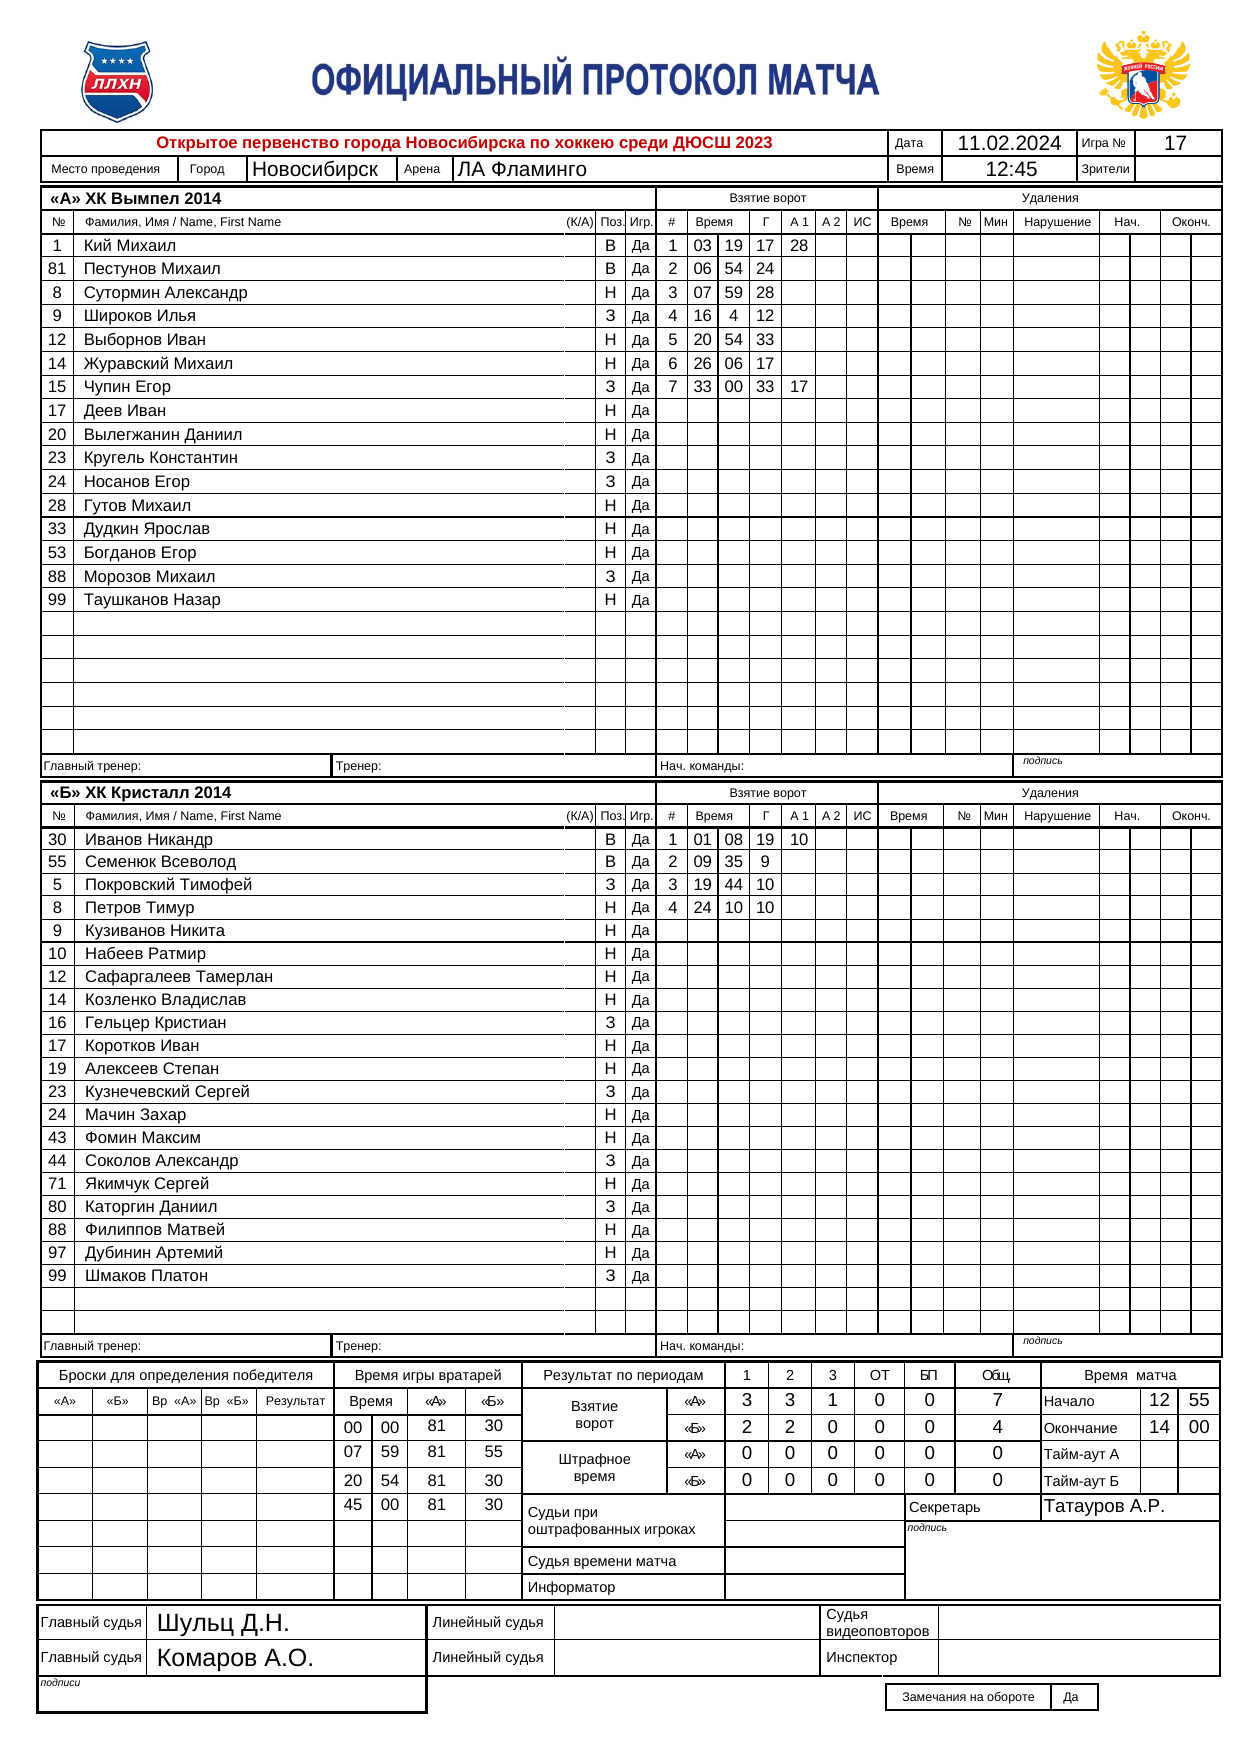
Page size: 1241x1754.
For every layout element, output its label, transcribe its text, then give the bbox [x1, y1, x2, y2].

table_cell [1161, 446, 1190, 469]
table_cell [912, 423, 945, 445]
table_cell [1131, 1173, 1160, 1195]
table_cell [879, 1104, 910, 1126]
table_cell Поз. [596, 211, 625, 233]
table_cell [1131, 328, 1160, 351]
table_cell [782, 707, 815, 729]
table_cell Судьи при оштрафованных игроках [523, 1495, 724, 1546]
table_cell [912, 683, 945, 706]
table_cell [688, 659, 717, 682]
table_cell [74, 730, 564, 753]
table_cell [202, 1521, 256, 1546]
table_cell Коротков Иван [75, 1035, 564, 1057]
table_cell [1014, 707, 1099, 729]
table_cell [847, 966, 877, 987]
table_cell [1100, 896, 1129, 918]
table_cell [1014, 850, 1099, 872]
table_cell [1014, 588, 1099, 611]
table_cell [1161, 1081, 1190, 1103]
table_cell 59 [719, 281, 749, 303]
table_cell [879, 636, 910, 658]
table_cell «А» [668, 1389, 724, 1413]
table_cell [1179, 1468, 1219, 1493]
table_cell [1100, 470, 1129, 493]
table_cell [816, 470, 846, 493]
table_cell [816, 1242, 846, 1264]
table_cell 08 [719, 829, 749, 849]
table_cell [879, 1219, 910, 1241]
table_cell [847, 1242, 877, 1264]
table_cell [39, 1416, 92, 1440]
table_cell [1100, 850, 1129, 872]
table_cell [912, 494, 945, 516]
table_cell [944, 1127, 980, 1149]
table_cell [596, 730, 625, 753]
table_cell [1100, 1127, 1129, 1149]
table_cell [1131, 1035, 1160, 1057]
table_cell А 2 [816, 805, 846, 826]
table_cell [1100, 966, 1129, 987]
table_cell [1192, 707, 1221, 729]
table_cell [912, 636, 945, 658]
table_cell [1192, 829, 1221, 849]
table_cell Да [626, 1035, 655, 1057]
table_cell [1014, 943, 1099, 964]
table_cell 09 [688, 850, 717, 872]
table_cell Н [596, 281, 625, 303]
table_cell [782, 494, 815, 516]
table_cell Дудкин Ярослав [74, 518, 564, 540]
table_cell [42, 612, 73, 634]
table_cell [782, 1311, 815, 1333]
table_cell [626, 659, 655, 682]
table_cell [1014, 423, 1099, 445]
table_cell З [596, 1150, 625, 1172]
table_cell [912, 257, 945, 280]
table_cell [912, 1081, 943, 1103]
table_cell [782, 328, 815, 351]
table_cell [944, 1104, 980, 1126]
table_cell [750, 1265, 781, 1287]
table_cell [596, 683, 625, 706]
table_cell 2 [657, 850, 687, 872]
table_cell [946, 683, 980, 706]
table_cell [1100, 1265, 1129, 1287]
table_cell 54 [719, 328, 749, 351]
table_cell [657, 1173, 687, 1195]
table_cell 28 [750, 281, 781, 303]
table_cell 17 [750, 352, 781, 374]
table_cell [816, 565, 846, 587]
table_cell [847, 1288, 877, 1310]
table_cell Дубинин Артемий [75, 1242, 564, 1264]
table_cell [719, 565, 749, 587]
table_cell 0 [855, 1389, 904, 1413]
table_cell [657, 1311, 687, 1333]
table_cell [879, 1127, 910, 1149]
table_cell [816, 896, 846, 918]
table_cell [657, 966, 687, 987]
table_cell [879, 305, 910, 327]
table_cell З [596, 1196, 625, 1218]
table_cell 54 [719, 257, 749, 280]
table_cell 07 [688, 281, 717, 303]
table_cell [816, 1035, 846, 1057]
table_cell «А» [39, 1389, 92, 1413]
table_cell [1192, 1265, 1221, 1287]
table_cell [1179, 1441, 1219, 1467]
table_cell Н [596, 518, 625, 540]
table_cell [1192, 683, 1221, 706]
table_cell [1161, 896, 1190, 918]
table_cell [782, 683, 815, 706]
table_cell [1014, 874, 1099, 895]
table_cell [565, 636, 595, 658]
table_cell 55 [1179, 1389, 1219, 1413]
table_cell [944, 966, 980, 987]
table_cell Н [596, 423, 625, 445]
table_cell Судья видеоповторов [821, 1606, 938, 1639]
table_cell [782, 1012, 815, 1033]
table_cell [1161, 1242, 1190, 1264]
table_cell 07 [335, 1441, 371, 1467]
table_cell 0 [855, 1442, 904, 1467]
table_header Общ. [956, 1363, 1040, 1387]
table_cell [981, 565, 1013, 587]
table_cell [1100, 446, 1129, 469]
table_cell [1161, 470, 1190, 493]
table_cell Н [596, 494, 625, 516]
table_cell [1131, 1311, 1160, 1333]
table_cell В [596, 829, 625, 849]
table_cell [148, 1468, 201, 1493]
table_cell [750, 1012, 781, 1033]
table_cell [1131, 659, 1160, 682]
table_cell Чупин Егор [74, 376, 564, 398]
table_cell Да [626, 1081, 655, 1103]
table_cell Гутов Михаил [74, 494, 564, 516]
table_cell [688, 683, 717, 706]
table_cell Н [596, 328, 625, 351]
table_cell 43 [42, 1127, 74, 1149]
table_cell [1100, 829, 1129, 849]
table_cell подпись [1014, 755, 1221, 776]
table_cell З [596, 565, 625, 587]
table_cell [879, 896, 910, 918]
table_cell [944, 943, 980, 964]
table_cell [981, 612, 1013, 634]
table_cell [879, 541, 910, 564]
table_cell [750, 1196, 781, 1218]
table_cell 12 [750, 305, 781, 327]
table_cell 17 [750, 235, 781, 256]
table_cell [1131, 966, 1160, 987]
table_cell [782, 1035, 815, 1057]
table_cell [688, 1150, 717, 1172]
table_cell [847, 588, 877, 611]
table_cell 1 [42, 235, 73, 256]
table_cell [944, 920, 980, 941]
table_cell Да [626, 1012, 655, 1033]
table_cell [688, 1196, 717, 1218]
table_cell [1014, 989, 1099, 1011]
table_cell [944, 1012, 980, 1033]
table_cell [981, 943, 1013, 964]
table_cell Да [626, 470, 655, 493]
table_cell [1100, 1219, 1129, 1241]
table_cell [335, 1547, 371, 1573]
table_cell [912, 707, 945, 729]
table_cell [1131, 257, 1160, 280]
table_cell [688, 989, 717, 1011]
table_cell 4 [657, 305, 687, 327]
table_cell [879, 423, 910, 445]
table_cell Да [626, 1104, 655, 1126]
table_cell [750, 588, 781, 611]
table_cell 3 [769, 1389, 811, 1413]
table_cell [688, 1035, 717, 1057]
table_cell [847, 683, 877, 706]
table_cell [879, 730, 910, 753]
table_cell 14 [1141, 1415, 1177, 1440]
table_cell Н [596, 399, 625, 422]
table_cell [1100, 683, 1129, 706]
table_cell [750, 518, 781, 540]
table_cell 0 [956, 1442, 1040, 1467]
table_cell [202, 1468, 256, 1493]
table_cell 5 [42, 874, 74, 895]
table_cell 30 [42, 829, 74, 849]
table_cell [847, 850, 877, 872]
table_cell Н [596, 1104, 625, 1126]
table_cell [1192, 1173, 1221, 1195]
table_cell Да [626, 1150, 655, 1172]
table_cell [1192, 541, 1221, 564]
table_cell [202, 1547, 256, 1573]
table_cell Иванов Никандр [75, 829, 564, 849]
table_cell Н [596, 588, 625, 611]
table_cell [981, 1219, 1013, 1241]
table_cell 71 [42, 1173, 74, 1195]
table_cell 44 [42, 1150, 74, 1172]
table_cell [1131, 989, 1160, 1011]
table_cell [912, 565, 945, 587]
table_cell [565, 376, 595, 398]
table_cell З [596, 1265, 625, 1287]
table_cell [946, 235, 980, 256]
table_cell [257, 1547, 333, 1573]
table_cell Г [750, 211, 781, 233]
table_cell [719, 1219, 749, 1241]
table_cell [946, 636, 980, 658]
table_cell [1014, 896, 1099, 918]
table_cell [981, 1012, 1013, 1033]
table_cell [816, 707, 846, 729]
table_cell [879, 399, 910, 422]
table_cell [879, 446, 910, 469]
table_cell [1014, 920, 1099, 941]
table_cell [912, 966, 943, 987]
table_cell [565, 850, 595, 872]
table_cell [1161, 943, 1190, 964]
table_cell [912, 281, 945, 303]
table_cell [148, 1547, 201, 1573]
table_cell [1131, 1242, 1160, 1264]
table_cell [816, 730, 846, 753]
table_cell [565, 399, 595, 422]
table_cell [1192, 1150, 1221, 1172]
table_cell [1131, 541, 1160, 564]
table_cell [847, 446, 877, 469]
table_cell 20 [335, 1468, 371, 1493]
table_cell [657, 518, 687, 540]
table_cell [1014, 659, 1099, 682]
table_cell Н [596, 1058, 625, 1079]
table_cell [565, 683, 595, 706]
picture [5, 28, 1197, 129]
table_cell [42, 1311, 74, 1333]
table_cell [555, 1606, 819, 1639]
table_cell [657, 1196, 687, 1218]
table_cell [257, 1441, 333, 1467]
table_cell [657, 989, 687, 1011]
table_cell [939, 1640, 1219, 1675]
table_cell [782, 612, 815, 634]
table_header Да [1052, 1685, 1097, 1709]
table_cell [816, 423, 846, 445]
table_cell [782, 730, 815, 753]
table_cell [847, 1012, 877, 1033]
table_cell [981, 1288, 1013, 1310]
table_cell [1161, 305, 1190, 327]
table_cell [1100, 1012, 1129, 1033]
table_cell [657, 920, 687, 941]
table_cell [719, 399, 749, 422]
table_cell Да [626, 1265, 655, 1287]
table_cell [816, 281, 846, 303]
table_cell [726, 1575, 904, 1599]
table_cell [1100, 989, 1129, 1011]
table_cell [1100, 328, 1129, 351]
table_cell [946, 257, 980, 280]
table_cell 3 [657, 281, 687, 303]
table_cell 16 [42, 1012, 74, 1033]
table_cell [1100, 352, 1129, 374]
table_cell [879, 1035, 910, 1057]
table_cell 12 [42, 328, 73, 351]
table_cell [719, 1035, 749, 1057]
table_cell 15 [42, 376, 73, 398]
table_cell [42, 683, 73, 706]
table_cell [782, 659, 815, 682]
table_cell [1192, 1104, 1221, 1126]
table_cell [565, 352, 595, 374]
table_cell Да [626, 588, 655, 611]
table_cell Да [626, 518, 655, 540]
table_cell [1014, 1219, 1099, 1241]
table_cell Вр «Б» [202, 1389, 256, 1413]
table_cell [1161, 874, 1190, 895]
table_cell [565, 1311, 595, 1333]
table_cell [879, 1311, 910, 1333]
table_cell [816, 588, 846, 611]
table_cell [373, 1521, 407, 1546]
table_cell [1192, 518, 1221, 540]
table_cell [565, 423, 595, 445]
table_cell № [946, 211, 980, 233]
table_cell [750, 1104, 781, 1126]
table_cell [847, 257, 877, 280]
table_cell З [596, 1081, 625, 1103]
table_cell [981, 850, 1013, 872]
table_cell 9 [42, 920, 74, 941]
table_cell [1192, 257, 1221, 280]
table_cell 7 [657, 376, 687, 398]
table_cell [879, 376, 910, 398]
table_cell (К/А) [565, 805, 595, 826]
table_cell № [42, 805, 74, 826]
table_cell [657, 1012, 687, 1033]
table_cell 81 [42, 257, 73, 280]
table_cell [373, 1547, 407, 1573]
table_cell [981, 896, 1013, 918]
table_cell [750, 470, 781, 493]
table_cell [981, 1104, 1013, 1126]
table_cell [626, 1288, 655, 1310]
table_cell [879, 1058, 910, 1079]
table_cell [1100, 659, 1129, 682]
table_cell [565, 588, 595, 611]
table_cell [719, 612, 749, 634]
table_cell [816, 943, 846, 964]
table_cell [626, 707, 655, 729]
table_cell [981, 588, 1013, 611]
table_cell [847, 518, 877, 540]
table_cell [1161, 588, 1190, 611]
table_header Удаления [879, 783, 1221, 803]
table_cell [1100, 1035, 1129, 1057]
table_cell [912, 1311, 943, 1333]
table_cell 0 [905, 1442, 954, 1467]
table_header Дата [889, 131, 941, 155]
table_cell [912, 874, 943, 895]
table_cell [981, 636, 1013, 658]
table_cell Да [626, 896, 655, 918]
table_cell [750, 1081, 781, 1103]
table_cell [912, 1035, 943, 1057]
table_cell [565, 328, 595, 351]
table_cell [1014, 1173, 1099, 1195]
table_cell [726, 1495, 904, 1520]
table_cell [148, 1494, 201, 1520]
table_cell [657, 494, 687, 516]
table_cell Да [626, 1219, 655, 1241]
table_cell [847, 1196, 877, 1218]
table_cell [879, 1265, 910, 1287]
table_cell [1192, 659, 1221, 682]
table_cell [1136, 157, 1221, 181]
table_cell Окончание [1042, 1415, 1140, 1440]
table_cell [816, 399, 846, 422]
table_cell [1100, 1311, 1129, 1333]
table_header 1 [726, 1363, 768, 1387]
table_cell [466, 1547, 521, 1573]
table_cell [981, 1311, 1013, 1333]
table_cell [1131, 850, 1160, 872]
table_cell 0 [905, 1468, 954, 1493]
table_cell [1131, 423, 1160, 445]
table_cell [1161, 730, 1190, 753]
table_cell [1192, 1035, 1221, 1057]
table_cell [750, 730, 781, 753]
table_cell [816, 1173, 846, 1195]
table_cell [74, 636, 564, 658]
table_cell [879, 989, 910, 1011]
table_cell 88 [42, 1219, 74, 1241]
table_cell [1100, 874, 1129, 895]
table_cell «Б» [668, 1468, 724, 1493]
table_cell 81 [408, 1416, 465, 1440]
table_cell Вр «А» [148, 1389, 201, 1413]
table_cell [626, 612, 655, 634]
table_cell [657, 1104, 687, 1126]
table_cell [981, 470, 1013, 493]
table_cell [688, 1311, 717, 1333]
table_cell Козленко Владислав [75, 989, 564, 1011]
table_cell Тренер: [333, 1335, 655, 1356]
table_cell [1161, 1219, 1190, 1241]
table_cell [981, 1242, 1013, 1264]
table_cell Татауров А.Р. [1042, 1495, 1219, 1520]
table_cell [75, 1311, 564, 1333]
table_cell [879, 1081, 910, 1103]
table_cell [657, 399, 687, 422]
table_header Броски для определения победителя [39, 1363, 333, 1387]
table_cell 59 [373, 1441, 407, 1467]
table_cell 2 [769, 1415, 811, 1440]
table_cell [657, 659, 687, 682]
table_cell [1192, 1058, 1221, 1079]
table_cell 03 [688, 235, 717, 256]
table_cell [75, 1288, 564, 1310]
table_cell [750, 1173, 781, 1195]
table_cell [565, 518, 595, 540]
table_cell [981, 1035, 1013, 1057]
table_cell 14 [42, 989, 74, 1011]
table_cell [657, 1242, 687, 1264]
table_cell Да [626, 1173, 655, 1195]
table_cell [1100, 518, 1129, 540]
table_cell [782, 1242, 815, 1264]
table_cell [555, 1640, 819, 1675]
table_cell [1131, 1196, 1160, 1218]
table_cell [912, 328, 945, 351]
table_cell [879, 1012, 910, 1033]
table_cell [1161, 257, 1190, 280]
table_cell [944, 1265, 980, 1287]
table_cell Зрители [1078, 157, 1134, 181]
table_cell Нач. [1100, 211, 1160, 233]
table_cell [688, 470, 717, 493]
table_cell [912, 399, 945, 422]
table_cell [782, 1288, 815, 1310]
table_cell [1161, 399, 1190, 422]
table_cell 2 [726, 1415, 768, 1440]
table_cell [1131, 1127, 1160, 1149]
table_cell [816, 1150, 846, 1172]
table_cell Комаров А.О. [147, 1640, 425, 1675]
table_cell [39, 1547, 92, 1573]
table_cell Взятие ворот [523, 1389, 666, 1440]
table_cell [1131, 1150, 1160, 1172]
table_cell «Б» [93, 1389, 147, 1413]
table_cell Н [596, 1219, 625, 1241]
table_cell [565, 896, 595, 918]
table_cell [946, 470, 980, 493]
table_cell [688, 494, 717, 516]
table_cell [596, 636, 625, 658]
table_cell [981, 1081, 1013, 1103]
table_cell [981, 399, 1013, 422]
table_cell [657, 943, 687, 964]
table_cell [750, 920, 781, 941]
table_cell [750, 1242, 781, 1264]
table_cell [202, 1574, 256, 1599]
table_cell [750, 565, 781, 587]
table_cell [74, 707, 564, 729]
table_cell [1014, 235, 1099, 256]
table_cell Информатор [523, 1575, 724, 1599]
table_cell [1014, 966, 1099, 987]
table_cell [1131, 494, 1160, 516]
table_cell Якимчук Сергей [75, 1173, 564, 1195]
table_cell 55 [466, 1441, 521, 1467]
table_cell [1131, 612, 1160, 634]
table_cell [782, 850, 815, 872]
table_cell [1161, 281, 1190, 303]
table_cell [782, 1104, 815, 1126]
table_cell [944, 1196, 980, 1218]
table_header Игра № [1078, 131, 1134, 155]
table_cell 23 [42, 1081, 74, 1103]
table_cell [1100, 494, 1129, 516]
table_cell [750, 989, 781, 1011]
table_cell [981, 235, 1013, 256]
table_cell [944, 1173, 980, 1195]
table_cell [981, 1127, 1013, 1149]
table_cell Время [688, 805, 749, 826]
table_cell 0 [855, 1415, 904, 1440]
table_cell [847, 874, 877, 895]
table_cell [335, 1574, 371, 1599]
table_cell [1100, 281, 1129, 303]
table_cell [912, 446, 945, 469]
table_cell 81 [408, 1441, 465, 1467]
table_cell [719, 1288, 749, 1310]
table_cell Г [750, 805, 781, 826]
table_cell [816, 305, 846, 327]
table_cell [1192, 1288, 1221, 1310]
table_cell 99 [42, 1265, 74, 1287]
table_cell 17 [782, 376, 815, 398]
table_cell Главный судья [39, 1606, 146, 1639]
table_cell [657, 683, 687, 706]
table_cell [657, 1219, 687, 1241]
table_cell [1131, 683, 1160, 706]
table_cell Да [626, 920, 655, 941]
table_cell [1100, 943, 1129, 964]
table_cell [944, 1150, 980, 1172]
table_cell «А» [668, 1442, 724, 1467]
table_cell [565, 943, 595, 964]
table_cell [657, 1288, 687, 1310]
table_cell [688, 966, 717, 987]
table_cell [428, 1677, 882, 1711]
table_header «А» ХК Вымпел 2014 [42, 188, 655, 209]
table_cell А 1 [782, 211, 815, 233]
table_cell [946, 446, 980, 469]
table_cell [912, 850, 943, 872]
table_cell [257, 1416, 333, 1440]
table_cell [1161, 966, 1190, 987]
table_cell Нарушение [1014, 211, 1099, 233]
table_cell Тайм-аут Б [1042, 1468, 1140, 1493]
table_cell [1014, 1104, 1099, 1126]
table_cell [981, 423, 1013, 445]
table_cell [626, 1311, 655, 1333]
table_cell [750, 1150, 781, 1172]
table_cell [879, 257, 910, 280]
table_cell 9 [750, 850, 781, 872]
table_cell Да [626, 257, 655, 280]
table_cell [565, 874, 595, 895]
table_cell [1014, 305, 1099, 327]
table_cell [981, 683, 1013, 706]
table_cell [1161, 423, 1190, 445]
table_cell [1100, 257, 1129, 280]
table_cell Тренер: [333, 755, 655, 776]
table_cell [879, 659, 910, 682]
table_cell Филиппов Матвей [75, 1219, 564, 1241]
table_cell [466, 1574, 521, 1599]
table_cell [782, 966, 815, 987]
table_cell [1161, 1035, 1190, 1057]
table_cell [912, 659, 945, 682]
table_cell Да [626, 446, 655, 469]
table_cell [847, 352, 877, 374]
table_cell [847, 896, 877, 918]
table_cell 30 [466, 1416, 521, 1440]
table_cell [1161, 352, 1190, 374]
table_cell [816, 541, 846, 564]
table_cell 0 [769, 1468, 811, 1493]
table_header «Б» ХК Кристалл 2014 [42, 783, 655, 803]
table_cell Поз. [596, 805, 625, 826]
table_cell Штрафное время [523, 1442, 666, 1493]
table_cell [847, 399, 877, 422]
table_cell [946, 494, 980, 516]
table_cell [946, 328, 980, 351]
table_cell [657, 636, 687, 658]
table_cell [202, 1416, 256, 1440]
table_cell [816, 328, 846, 351]
table_cell [688, 518, 717, 540]
table_cell [1014, 730, 1099, 753]
table_cell [750, 1127, 781, 1149]
table_cell [946, 541, 980, 564]
table_cell [883, 1677, 1220, 1681]
table_cell [912, 305, 945, 327]
table_cell Да [626, 874, 655, 895]
table_cell [1014, 1242, 1099, 1264]
table_cell 24 [688, 896, 717, 918]
table_cell [847, 305, 877, 327]
table_cell [1192, 612, 1221, 634]
table_cell Носанов Егор [74, 470, 564, 493]
table_cell Шульц Д.Н. [147, 1606, 425, 1639]
table_cell [782, 281, 815, 303]
table_cell [946, 305, 980, 327]
table_cell [1161, 235, 1190, 256]
table_cell [847, 494, 877, 516]
table_cell [93, 1416, 147, 1440]
table_cell [93, 1547, 147, 1573]
table_cell 0 [726, 1442, 768, 1467]
table_cell [847, 1150, 877, 1172]
table_cell [565, 281, 595, 303]
table_cell З [596, 874, 625, 895]
table_cell [565, 829, 595, 849]
table_cell 10 [719, 896, 749, 918]
table_cell [1131, 920, 1160, 941]
table_cell [981, 920, 1013, 941]
table_header 2 [769, 1363, 811, 1387]
table_cell [657, 1081, 687, 1103]
table_cell [981, 518, 1013, 540]
table_cell Н [596, 1173, 625, 1195]
table_cell 19 [688, 874, 717, 895]
table_cell [946, 659, 980, 682]
table_cell [688, 707, 717, 729]
table_cell [657, 612, 687, 634]
table_cell [847, 1265, 877, 1287]
table_cell [1014, 257, 1099, 280]
table_cell [719, 943, 749, 964]
table_cell [782, 636, 815, 658]
table_cell [816, 376, 846, 398]
table_cell [688, 943, 717, 964]
table_cell 6 [657, 352, 687, 374]
table_cell Судья времени матча [523, 1548, 724, 1573]
table_header 17 [1136, 131, 1221, 155]
table_cell [657, 1150, 687, 1172]
table_cell [750, 1058, 781, 1079]
table_cell [657, 707, 687, 729]
table_cell [1161, 494, 1190, 516]
table_cell [565, 1173, 595, 1195]
table_cell [981, 829, 1013, 849]
table_cell Главный тренер: [42, 755, 330, 776]
table_cell Инспектор [821, 1640, 938, 1675]
table_cell [719, 1265, 749, 1287]
table_cell [981, 376, 1013, 398]
table_cell [816, 1012, 846, 1033]
table_cell [981, 1058, 1013, 1079]
table_cell [782, 1150, 815, 1172]
table_cell [1099, 1682, 1220, 1711]
table_cell [1131, 943, 1160, 964]
table_cell [847, 1219, 877, 1241]
table_cell 35 [719, 850, 749, 872]
table_cell 8 [42, 281, 73, 303]
table_header 11.02.2024 [943, 131, 1076, 155]
table_cell Н [596, 896, 625, 918]
table_cell [1161, 707, 1190, 729]
table_cell [847, 659, 877, 682]
table_cell Алексеев Степан [75, 1058, 564, 1079]
table_cell [750, 494, 781, 516]
table_cell [879, 494, 910, 516]
table_cell [981, 707, 1013, 729]
table_cell [750, 399, 781, 422]
table_cell [1014, 446, 1099, 469]
table_cell [688, 636, 717, 658]
table_cell [750, 1035, 781, 1057]
table_cell Покровский Тимофей [75, 874, 564, 895]
table_cell [981, 1150, 1013, 1172]
table_cell [466, 1521, 521, 1546]
table_cell [1014, 1081, 1099, 1103]
table_cell [1192, 423, 1221, 445]
table_cell [688, 565, 717, 587]
table_cell [1161, 1311, 1190, 1333]
table_cell Морозов Михаил [74, 565, 564, 587]
table_cell [944, 1058, 980, 1079]
table_cell [912, 518, 945, 540]
table_cell [782, 874, 815, 895]
table_header Время матча [1042, 1363, 1219, 1387]
table_header Замечания на обороте [887, 1685, 1050, 1709]
table_cell [981, 1196, 1013, 1218]
table_cell [912, 1288, 943, 1310]
table_cell [750, 943, 781, 964]
table_cell Мачин Захар [75, 1104, 564, 1126]
table_cell [1192, 1219, 1221, 1241]
table_cell [1100, 1196, 1129, 1218]
table_cell [782, 399, 815, 422]
table_cell [946, 612, 980, 634]
table_cell [1131, 305, 1160, 327]
table_cell Время [879, 211, 945, 233]
table_cell «Б » [466, 1389, 521, 1413]
table_cell [1100, 1173, 1129, 1195]
table_cell [816, 920, 846, 941]
table_cell [1141, 1441, 1177, 1467]
table_cell [944, 850, 980, 872]
table_cell [688, 1242, 717, 1264]
table_cell Н [596, 1242, 625, 1264]
table_cell [1100, 588, 1129, 611]
table_cell Секретарь [906, 1495, 1040, 1520]
table_cell В [596, 850, 625, 872]
table_cell [565, 612, 595, 634]
table_cell [981, 730, 1013, 753]
table_cell [93, 1494, 147, 1520]
table_cell Арена [398, 157, 452, 181]
table_cell [879, 943, 910, 964]
table_cell [1131, 281, 1160, 303]
table_cell [42, 730, 73, 753]
table_cell [750, 541, 781, 564]
table_cell Фамилия, Имя / Name, First Name [74, 211, 565, 233]
table_cell 0 [905, 1415, 954, 1440]
table_cell [1161, 565, 1190, 587]
table_cell [1192, 1242, 1221, 1264]
table_cell Да [626, 423, 655, 445]
table_cell [981, 874, 1013, 895]
table_cell [408, 1521, 465, 1546]
table_cell [148, 1521, 201, 1546]
table_cell [657, 588, 687, 611]
table_cell [1161, 1127, 1190, 1149]
table_cell [1192, 588, 1221, 611]
table_cell ИС [847, 805, 877, 826]
table_cell [750, 1288, 781, 1310]
table_cell А 1 [782, 805, 815, 826]
table_cell [879, 281, 910, 303]
table_cell [1100, 920, 1129, 941]
table_cell подпись [906, 1522, 1219, 1599]
table_cell Богданов Егор [74, 541, 564, 564]
table_cell [148, 1574, 201, 1599]
table_cell [565, 1081, 595, 1103]
table_cell [565, 565, 595, 587]
table_cell [1192, 235, 1221, 256]
table_cell Да [626, 399, 655, 422]
table_cell 19 [719, 235, 749, 256]
table_cell З [596, 305, 625, 327]
table_cell [1014, 636, 1099, 658]
table_cell [847, 1127, 877, 1149]
table_cell [1014, 1058, 1099, 1079]
table_cell [879, 470, 910, 493]
table_cell В [596, 257, 625, 280]
table_cell Тайм-аут А [1042, 1441, 1140, 1467]
table_cell [1014, 565, 1099, 587]
table_cell [1100, 730, 1129, 753]
table_cell [1131, 707, 1160, 729]
table_cell [1192, 328, 1221, 351]
table_cell [946, 423, 980, 445]
table_cell [847, 1081, 877, 1103]
table_cell 33 [750, 328, 781, 351]
table_cell [912, 896, 943, 918]
table_cell Мин [981, 211, 1013, 233]
table_cell [944, 1035, 980, 1057]
table_cell [726, 1521, 904, 1546]
table_cell [257, 1468, 333, 1493]
table_cell [946, 565, 980, 587]
table_cell [944, 1288, 980, 1310]
table_cell [750, 612, 781, 634]
table_cell [1161, 1058, 1190, 1079]
table_cell 14 [42, 352, 73, 374]
table_cell [719, 1196, 749, 1218]
table_cell Да [626, 966, 655, 987]
table_cell [1161, 829, 1190, 849]
table_cell Линейный судья [428, 1606, 554, 1639]
table_cell [912, 1150, 943, 1172]
table_cell [782, 446, 815, 469]
table_cell [565, 470, 595, 493]
table_cell Да [626, 376, 655, 398]
table_cell 80 [42, 1196, 74, 1218]
table_cell 2 [657, 257, 687, 280]
table_cell [750, 659, 781, 682]
table_cell 17 [42, 399, 73, 422]
table_cell [1100, 1242, 1129, 1264]
table_cell [626, 683, 655, 706]
table_cell [93, 1574, 147, 1599]
table_cell 33 [688, 376, 717, 398]
table_cell [148, 1416, 201, 1440]
table_cell [816, 612, 846, 634]
table_cell [719, 920, 749, 941]
table_cell 5 [657, 328, 687, 351]
table_cell [1014, 494, 1099, 516]
table_cell [688, 1104, 717, 1126]
table_cell Н [596, 541, 625, 564]
table_cell [879, 612, 910, 634]
table_cell [1014, 470, 1099, 493]
table_cell [688, 541, 717, 564]
table_cell Нач. [1100, 805, 1160, 826]
table_cell [257, 1521, 333, 1546]
table_cell [1192, 850, 1221, 872]
table_cell [719, 730, 749, 753]
table_cell [373, 1574, 407, 1599]
table_cell 81 [408, 1468, 465, 1493]
table_cell [688, 399, 717, 422]
table_cell (К/А) [565, 211, 595, 233]
table_cell [657, 470, 687, 493]
table_cell [1014, 541, 1099, 564]
table_cell [1161, 989, 1190, 1011]
table_cell [1131, 874, 1160, 895]
table_cell [1100, 636, 1129, 658]
table_cell [782, 1127, 815, 1149]
table_cell Время [688, 211, 749, 233]
table_cell [1161, 518, 1190, 540]
table_cell Фамилия, Имя / Name, First Name [75, 805, 565, 826]
table_cell [657, 541, 687, 564]
table_cell 0 [812, 1415, 854, 1440]
table_cell 0 [956, 1468, 1040, 1493]
table_cell [688, 588, 717, 611]
table_cell [847, 328, 877, 351]
table_cell Нач. команды: [657, 755, 1012, 776]
table_cell Начало [1042, 1389, 1140, 1413]
table_cell 19 [750, 829, 781, 849]
table_cell [912, 235, 945, 256]
table_cell [596, 612, 625, 634]
table_cell [816, 1104, 846, 1126]
table_cell [1131, 352, 1160, 374]
table_cell [688, 423, 717, 445]
table_cell Соколов Александр [75, 1150, 564, 1172]
table_cell 97 [42, 1242, 74, 1264]
table_cell «А» [408, 1389, 465, 1413]
table_cell [879, 683, 910, 706]
table_header ОТ [855, 1363, 904, 1387]
table_cell 00 [373, 1416, 407, 1440]
table_cell 12 [1141, 1389, 1177, 1413]
table_cell [1100, 235, 1129, 256]
table_cell [847, 1311, 877, 1333]
table_cell [1192, 896, 1221, 918]
table_cell [1131, 235, 1160, 256]
table_cell ЛА Фламинго [454, 157, 887, 181]
table_cell [782, 920, 815, 941]
table_cell [719, 446, 749, 469]
table_cell [847, 612, 877, 634]
table_cell [879, 920, 910, 941]
table_cell ИС [847, 211, 877, 233]
table_cell [42, 636, 73, 658]
table_cell [782, 305, 815, 327]
table_cell [688, 1012, 717, 1033]
table_cell [657, 1035, 687, 1057]
table_cell [912, 376, 945, 398]
table_cell [1131, 399, 1160, 422]
table_cell [782, 989, 815, 1011]
table_cell [879, 966, 910, 987]
table_cell Кузиванов Никита [75, 920, 564, 941]
table_cell [782, 541, 815, 564]
table_cell [148, 1441, 201, 1467]
table_cell [719, 683, 749, 706]
table_cell Н [596, 352, 625, 374]
table_cell [719, 1104, 749, 1126]
table_cell [42, 659, 73, 682]
table_cell Н [596, 989, 625, 1011]
table_cell [719, 1058, 749, 1079]
table_cell [1131, 829, 1160, 849]
table_cell [782, 470, 815, 493]
table_cell [816, 1219, 846, 1241]
table_cell [879, 1242, 910, 1264]
table_cell 3 [726, 1389, 768, 1413]
table_cell [1014, 1150, 1099, 1172]
table_cell [1192, 376, 1221, 398]
table_cell Н [596, 966, 625, 987]
table_cell Результат [257, 1389, 333, 1413]
table_cell [879, 1150, 910, 1172]
table_cell 10 [750, 874, 781, 895]
table_cell [1192, 920, 1221, 941]
table_cell 88 [42, 565, 73, 587]
table_cell [750, 1311, 781, 1333]
table_cell Оконч. [1161, 805, 1221, 826]
table_cell [93, 1468, 147, 1493]
table_cell [565, 1196, 595, 1218]
table_cell [1192, 305, 1221, 327]
table_cell 24 [42, 1104, 74, 1126]
table_cell 53 [42, 541, 73, 564]
table_cell [1014, 1196, 1099, 1218]
table_header Взятие ворот [657, 783, 877, 803]
table_cell [1161, 683, 1190, 706]
table_cell [565, 446, 595, 469]
table_cell «Б» [668, 1415, 724, 1440]
table_cell 4 [657, 896, 687, 918]
table_cell [847, 920, 877, 941]
table_cell [1131, 1104, 1160, 1126]
table_cell 81 [408, 1494, 465, 1520]
table_cell [657, 1058, 687, 1079]
table_cell [719, 423, 749, 445]
table_cell [981, 281, 1013, 303]
table_cell [719, 470, 749, 493]
table_cell [782, 588, 815, 611]
table_cell [74, 612, 564, 634]
table_cell Да [626, 1242, 655, 1264]
table_cell [847, 235, 877, 256]
table_cell [847, 565, 877, 587]
table_cell [1131, 1081, 1160, 1103]
table_cell [1192, 352, 1221, 374]
table_cell [981, 257, 1013, 280]
table_cell Нарушение [1014, 805, 1099, 826]
table_cell [565, 541, 595, 564]
table_cell Широков Илья [74, 305, 564, 327]
table_cell 23 [42, 446, 73, 469]
table_cell 0 [855, 1468, 904, 1493]
table_cell [1131, 1288, 1160, 1310]
table_header Результат по периодам [523, 1363, 724, 1387]
table_cell [1100, 1150, 1129, 1172]
table_cell [981, 989, 1013, 1011]
table_cell [816, 1058, 846, 1079]
table_header Удаления [879, 188, 1221, 209]
table_cell № [944, 805, 980, 826]
table_cell Журавский Михаил [74, 352, 564, 374]
table_cell [1014, 1311, 1099, 1333]
table_cell Да [626, 328, 655, 351]
table_cell [879, 235, 910, 256]
table_cell [879, 1196, 910, 1218]
table_cell Да [626, 235, 655, 256]
table_cell [719, 636, 749, 658]
table_cell [912, 541, 945, 564]
table_cell 26 [688, 352, 717, 374]
table_cell [847, 470, 877, 493]
table_cell [1161, 1012, 1190, 1033]
table_cell [750, 636, 781, 658]
table_cell [565, 494, 595, 516]
table_cell [688, 1058, 717, 1079]
table_cell Деев Иван [74, 399, 564, 422]
table_cell [1161, 920, 1190, 941]
table_cell [847, 636, 877, 658]
table_header Открытое первенство города Новосибирска по хоккею среди ДЮСШ 2023 [42, 131, 887, 155]
table_cell [782, 518, 815, 540]
table_cell [912, 470, 945, 493]
table_cell [1192, 494, 1221, 516]
table_cell [1161, 376, 1190, 398]
table_cell [1014, 1012, 1099, 1033]
table_cell [719, 1012, 749, 1033]
table_cell [719, 518, 749, 540]
table_cell А 2 [816, 211, 846, 233]
table_cell [39, 1574, 92, 1599]
table_cell [565, 1035, 595, 1057]
table_cell [719, 707, 749, 729]
table_cell Петров Тимур [75, 896, 564, 918]
table_cell [816, 446, 846, 469]
table_cell 10 [750, 896, 781, 918]
table_cell [782, 1265, 815, 1287]
table_cell [847, 730, 877, 753]
table_cell [1131, 1012, 1160, 1033]
table_cell [1131, 518, 1160, 540]
table_cell З [596, 470, 625, 493]
table_cell [816, 636, 846, 658]
table_cell Мин [981, 805, 1013, 826]
table_cell [816, 1288, 846, 1310]
table_cell [93, 1521, 147, 1546]
table_cell [1100, 376, 1129, 398]
table_cell [847, 423, 877, 445]
table_header Взятие ворот [657, 188, 877, 209]
table_cell [719, 1311, 749, 1333]
table_cell [726, 1548, 904, 1573]
table_cell [1131, 1265, 1160, 1287]
table_cell [1014, 1127, 1099, 1149]
table_cell Н [596, 1127, 625, 1149]
table_cell [688, 1288, 717, 1310]
table_cell [1192, 565, 1221, 587]
table_cell [750, 446, 781, 469]
table_cell [1161, 1288, 1190, 1310]
table_cell [879, 1288, 910, 1310]
table_cell [847, 1173, 877, 1195]
table_cell 7 [956, 1389, 1040, 1413]
table_cell подпись [1014, 1335, 1221, 1356]
table_cell Время [889, 157, 941, 181]
table_cell [596, 1288, 625, 1310]
table_cell 1 [657, 235, 687, 256]
table_cell Главный судья [39, 1640, 146, 1675]
table_cell [719, 541, 749, 564]
table_cell Набеев Ратмир [75, 943, 564, 964]
table_cell [816, 966, 846, 987]
table_cell [782, 896, 815, 918]
table_cell [944, 1219, 980, 1241]
table_cell [1161, 541, 1190, 564]
table_cell [596, 659, 625, 682]
table_cell 0 [812, 1442, 854, 1467]
table_cell [750, 1219, 781, 1241]
table_cell [719, 1150, 749, 1172]
table_cell [565, 989, 595, 1011]
table_cell Нач. команды: [657, 1335, 1012, 1356]
table_cell [408, 1574, 465, 1599]
table_cell [1014, 1265, 1099, 1287]
table_cell [782, 1081, 815, 1103]
table_cell [565, 966, 595, 987]
table_cell [1014, 399, 1099, 422]
table_cell [565, 1012, 595, 1033]
table_cell Таушканов Назар [74, 588, 564, 611]
table_cell Да [626, 943, 655, 964]
table_cell 33 [750, 376, 781, 398]
table_cell 12:45 [943, 157, 1076, 181]
table_cell [74, 683, 564, 706]
table_cell 20 [42, 423, 73, 445]
table_cell [912, 1058, 943, 1079]
table_cell [782, 352, 815, 374]
table_cell [946, 707, 980, 729]
table_cell [42, 1288, 74, 1310]
table_cell [912, 920, 943, 941]
table_cell [912, 1012, 943, 1033]
table_cell [688, 920, 717, 941]
table_cell 24 [42, 470, 73, 493]
table_cell Вылегжанин Даниил [74, 423, 564, 445]
table_cell 00 [719, 376, 749, 398]
table_cell [847, 943, 877, 964]
table_cell [202, 1441, 256, 1467]
table_cell [1014, 1035, 1099, 1057]
table_cell З [596, 376, 625, 398]
table_cell [1161, 850, 1190, 872]
table_cell подписи [39, 1677, 425, 1711]
table_cell [912, 943, 943, 964]
table_cell 33 [42, 518, 73, 540]
table_cell [782, 943, 815, 964]
table_cell 4 [719, 305, 749, 327]
table_cell [1131, 896, 1160, 918]
table_cell [912, 352, 945, 374]
table_cell [847, 281, 877, 303]
table_cell [1192, 1196, 1221, 1218]
table_cell [719, 1127, 749, 1149]
table_cell В [596, 235, 625, 256]
table_cell [565, 659, 595, 682]
table_cell 30 [466, 1494, 521, 1520]
table_cell [1100, 565, 1129, 587]
table_cell [912, 1127, 943, 1149]
table_cell [750, 707, 781, 729]
table_cell [1014, 1288, 1099, 1310]
table_cell [816, 829, 846, 849]
table_cell Да [626, 829, 655, 849]
table_cell [1161, 636, 1190, 658]
table_cell # [657, 211, 687, 233]
table_cell Сафаргалеев Тамерлан [75, 966, 564, 987]
table_cell [719, 494, 749, 516]
table_cell [335, 1521, 371, 1546]
table_cell [1161, 328, 1190, 351]
table_cell [565, 1104, 595, 1126]
table_cell [1100, 612, 1129, 634]
table_cell [42, 707, 73, 729]
table_cell [719, 1242, 749, 1264]
table_cell [74, 659, 564, 682]
table_cell [1131, 1058, 1160, 1079]
table_cell [688, 612, 717, 634]
table_cell [944, 989, 980, 1011]
table_cell [39, 1521, 92, 1546]
table_cell [1014, 352, 1099, 374]
table_header 3 [812, 1363, 854, 1387]
table_cell [202, 1494, 256, 1520]
table_cell [657, 446, 687, 469]
table_cell [782, 423, 815, 445]
table_cell [719, 966, 749, 987]
table_cell [565, 920, 595, 941]
table_cell 3 [657, 874, 687, 895]
table_cell [912, 1196, 943, 1218]
table_cell [782, 1196, 815, 1218]
table_cell [1192, 470, 1221, 493]
table_cell [816, 1265, 846, 1287]
table_cell [1014, 829, 1099, 849]
table_cell # [657, 805, 687, 826]
table_cell [719, 659, 749, 682]
table_cell [847, 376, 877, 398]
table_cell [782, 257, 815, 280]
table_cell Гельцер Кристиан [75, 1012, 564, 1033]
table_cell [1192, 1012, 1221, 1033]
table_cell [1192, 730, 1221, 753]
table_cell 28 [42, 494, 73, 516]
table_cell [782, 1219, 815, 1241]
table_cell [257, 1574, 333, 1599]
table_cell [1131, 376, 1160, 398]
table_cell [719, 1173, 749, 1195]
table_cell [944, 1311, 980, 1333]
table_cell [1161, 1265, 1190, 1287]
table_cell [1192, 636, 1221, 658]
table_cell [981, 1265, 1013, 1287]
table_cell [1192, 281, 1221, 303]
table_cell [1100, 423, 1129, 445]
table_cell [1192, 446, 1221, 469]
table_cell [981, 352, 1013, 374]
table_cell [1192, 874, 1221, 895]
table_cell [565, 1127, 595, 1149]
table_cell [981, 1173, 1013, 1195]
table_cell [565, 730, 595, 753]
table_cell [879, 588, 910, 611]
table_cell [946, 518, 980, 540]
table_cell [816, 874, 846, 895]
table_cell [816, 352, 846, 374]
table_cell Сутормин Александр [74, 281, 564, 303]
table_cell [816, 683, 846, 706]
table_cell Время [335, 1389, 407, 1413]
table_cell [847, 829, 877, 849]
table_cell [1014, 612, 1099, 634]
table_cell Семенюк Всеволод [75, 850, 564, 872]
table_cell [912, 730, 945, 753]
table_cell [946, 730, 980, 753]
table_cell [1100, 399, 1129, 422]
table_cell [257, 1494, 333, 1520]
table_cell Да [626, 1196, 655, 1218]
table_cell [688, 1265, 717, 1287]
table_cell Время [879, 805, 943, 826]
table_cell [657, 730, 687, 753]
table_cell [981, 494, 1013, 516]
table_cell [1131, 588, 1160, 611]
table_cell [1014, 281, 1099, 303]
table_cell [1192, 1127, 1221, 1149]
table_cell [782, 565, 815, 587]
table_cell [1161, 612, 1190, 634]
table_cell [1131, 636, 1160, 658]
table_cell [565, 257, 595, 280]
table_cell [1161, 1173, 1190, 1195]
table_cell 9 [42, 305, 73, 327]
table_cell [944, 1081, 980, 1103]
table_cell [879, 850, 910, 872]
table_cell [946, 352, 980, 374]
table_cell [1100, 541, 1129, 564]
table_cell [879, 352, 910, 374]
table_cell 24 [750, 257, 781, 280]
table_cell 28 [782, 235, 815, 256]
table_cell 55 [42, 850, 74, 872]
table_cell [565, 1265, 595, 1287]
table_cell [782, 1058, 815, 1079]
table_cell [782, 1173, 815, 1195]
table_cell [879, 565, 910, 587]
table_cell [981, 305, 1013, 327]
table_cell [912, 1242, 943, 1264]
table_cell Игр. [626, 211, 655, 233]
table_cell [1014, 376, 1099, 398]
table_cell [847, 541, 877, 564]
table_cell [816, 1311, 846, 1333]
table_cell [944, 896, 980, 918]
table_cell [847, 989, 877, 1011]
table_cell [879, 707, 910, 729]
table_cell [565, 707, 595, 729]
table_cell Н [596, 1035, 625, 1057]
table_cell 1 [657, 829, 687, 849]
table_cell [688, 1127, 717, 1149]
table_cell [847, 707, 877, 729]
table_cell Да [626, 989, 655, 1011]
table_cell Город [179, 157, 246, 181]
table_cell [1192, 989, 1221, 1011]
table_cell [1131, 730, 1160, 753]
table_cell [816, 1127, 846, 1149]
table_cell 8 [42, 896, 74, 918]
table_cell [750, 683, 781, 706]
table_cell [688, 446, 717, 469]
table_cell [688, 1219, 717, 1241]
table_cell [750, 966, 781, 987]
table_cell [626, 636, 655, 658]
table_cell [1014, 683, 1099, 706]
table_cell 10 [42, 943, 74, 964]
table_cell [1131, 470, 1160, 493]
table_cell Кругель Константин [74, 446, 564, 469]
table_cell [981, 966, 1013, 987]
table_cell Н [596, 920, 625, 941]
table_cell З [596, 1012, 625, 1033]
table_cell [1100, 1104, 1129, 1126]
table_cell № [42, 211, 73, 233]
table_cell 0 [726, 1468, 768, 1493]
table_cell 20 [688, 328, 717, 351]
table_cell Главный тренер: [42, 1335, 330, 1356]
table_cell [847, 1058, 877, 1079]
table_cell [657, 1127, 687, 1149]
table_cell [946, 281, 980, 303]
table_cell 06 [688, 257, 717, 280]
table_cell [565, 1219, 595, 1241]
table_cell [1131, 565, 1160, 587]
table_cell 0 [905, 1389, 954, 1413]
table_cell Оконч. [1161, 211, 1221, 233]
table_cell [816, 989, 846, 1011]
table_cell [847, 1104, 877, 1126]
table_cell [912, 1104, 943, 1126]
table_cell [565, 1242, 595, 1264]
table_cell [1161, 1196, 1190, 1218]
table_cell [1014, 328, 1099, 351]
table_cell 16 [688, 305, 717, 327]
table_cell [944, 874, 980, 895]
table_cell 99 [42, 588, 73, 611]
table_cell [657, 565, 687, 587]
table_cell [847, 1035, 877, 1057]
table_cell [1161, 1150, 1190, 1172]
table_cell З [596, 446, 625, 469]
table_cell [981, 446, 1013, 469]
table_cell [816, 257, 846, 280]
table_cell [565, 1150, 595, 1172]
table_cell [912, 989, 943, 1011]
table_cell [879, 1173, 910, 1195]
table_cell [879, 829, 910, 849]
table_cell [688, 730, 717, 753]
table_cell 06 [719, 352, 749, 374]
table_cell 54 [373, 1468, 407, 1493]
table_cell [565, 305, 595, 327]
table_cell [408, 1547, 465, 1573]
table_cell [981, 328, 1013, 351]
table_cell [1141, 1468, 1177, 1493]
table_cell 00 [373, 1494, 407, 1520]
table_cell [1100, 1288, 1129, 1310]
table_cell [816, 518, 846, 540]
table_cell [596, 1311, 625, 1333]
table_header БП [905, 1363, 954, 1387]
table_cell Да [626, 565, 655, 587]
table_cell Да [626, 541, 655, 564]
table_cell [944, 1242, 980, 1264]
table_cell Кий Михаил [74, 235, 564, 256]
table_cell [750, 423, 781, 445]
table_cell [719, 1081, 749, 1103]
table_cell [93, 1441, 147, 1467]
table_cell 45 [335, 1494, 371, 1520]
table_cell Да [626, 850, 655, 872]
table_cell 12 [42, 966, 74, 987]
table_cell [1192, 399, 1221, 422]
table_cell [596, 707, 625, 729]
table_cell [719, 989, 749, 1011]
table_cell Да [626, 352, 655, 374]
table_cell [816, 1081, 846, 1103]
table_cell Каторгин Даниил [75, 1196, 564, 1218]
table_cell 4 [956, 1415, 1040, 1440]
table_cell [626, 730, 655, 753]
table_cell [719, 588, 749, 611]
table_cell [879, 874, 910, 895]
table_cell Да [626, 494, 655, 516]
table_cell Выборнов Иван [74, 328, 564, 351]
table_cell [912, 1265, 943, 1287]
table_cell [816, 494, 846, 516]
table_cell [39, 1468, 92, 1493]
table_cell [981, 541, 1013, 564]
table_cell [565, 235, 595, 256]
table_cell [816, 659, 846, 682]
table_cell Фомин Максим [75, 1127, 564, 1149]
table_cell [816, 235, 846, 256]
table_cell [946, 588, 980, 611]
table_cell [688, 1173, 717, 1195]
table_cell [657, 1265, 687, 1287]
table_cell [946, 399, 980, 422]
table_cell 30 [466, 1468, 521, 1493]
table_cell 01 [688, 829, 717, 849]
table_cell [1161, 659, 1190, 682]
table_cell [1100, 1081, 1129, 1103]
table_cell [816, 850, 846, 872]
table_cell [565, 1288, 595, 1310]
table_cell Новосибирск [248, 157, 396, 181]
table_cell [912, 1219, 943, 1241]
table_cell Да [626, 1058, 655, 1079]
table_cell Да [626, 1127, 655, 1149]
table_header Время игры вратарей [335, 1363, 521, 1387]
table_cell [879, 328, 910, 351]
table_cell [912, 829, 943, 849]
table_cell 19 [42, 1058, 74, 1079]
table_cell 44 [719, 874, 749, 895]
table_cell Кузнечевский Сергей [75, 1081, 564, 1103]
table_cell [1014, 518, 1099, 540]
table_cell Место проведения [42, 157, 177, 181]
table_cell Н [596, 943, 625, 964]
table_cell Шмаков Платон [75, 1265, 564, 1287]
table_cell Да [626, 305, 655, 327]
table_cell Игр. [626, 805, 655, 826]
table_cell Да [626, 281, 655, 303]
table_cell [1131, 446, 1160, 469]
table_cell 00 [335, 1416, 371, 1440]
table_cell [879, 518, 910, 540]
table_cell [1192, 943, 1221, 964]
table_cell 10 [782, 829, 815, 849]
table_cell [1192, 1311, 1221, 1333]
table_cell [944, 829, 980, 849]
table_cell [912, 588, 945, 611]
table_cell [1100, 1058, 1129, 1079]
table_cell [565, 1058, 595, 1079]
table_cell [1131, 1219, 1160, 1241]
table_cell [657, 423, 687, 445]
table_cell [1192, 966, 1221, 987]
table_cell [1100, 707, 1129, 729]
table_cell 17 [42, 1035, 74, 1057]
table_cell 1 [812, 1389, 854, 1413]
table_cell [39, 1494, 92, 1520]
table_cell [946, 376, 980, 398]
table_cell [688, 1081, 717, 1103]
table_cell 0 [812, 1468, 854, 1493]
table_cell 00 [1179, 1415, 1219, 1440]
table_cell [939, 1606, 1219, 1639]
table_cell Линейный судья [428, 1640, 554, 1675]
table_cell [816, 1196, 846, 1218]
table_cell [39, 1441, 92, 1467]
table_cell [1192, 1081, 1221, 1103]
table_cell 0 [769, 1442, 811, 1467]
table_cell [1100, 305, 1129, 327]
table_cell [912, 612, 945, 634]
table_cell Пестунов Михаил [74, 257, 564, 280]
table_cell [1161, 1104, 1190, 1126]
table_cell [981, 659, 1013, 682]
table_cell [912, 1173, 943, 1195]
